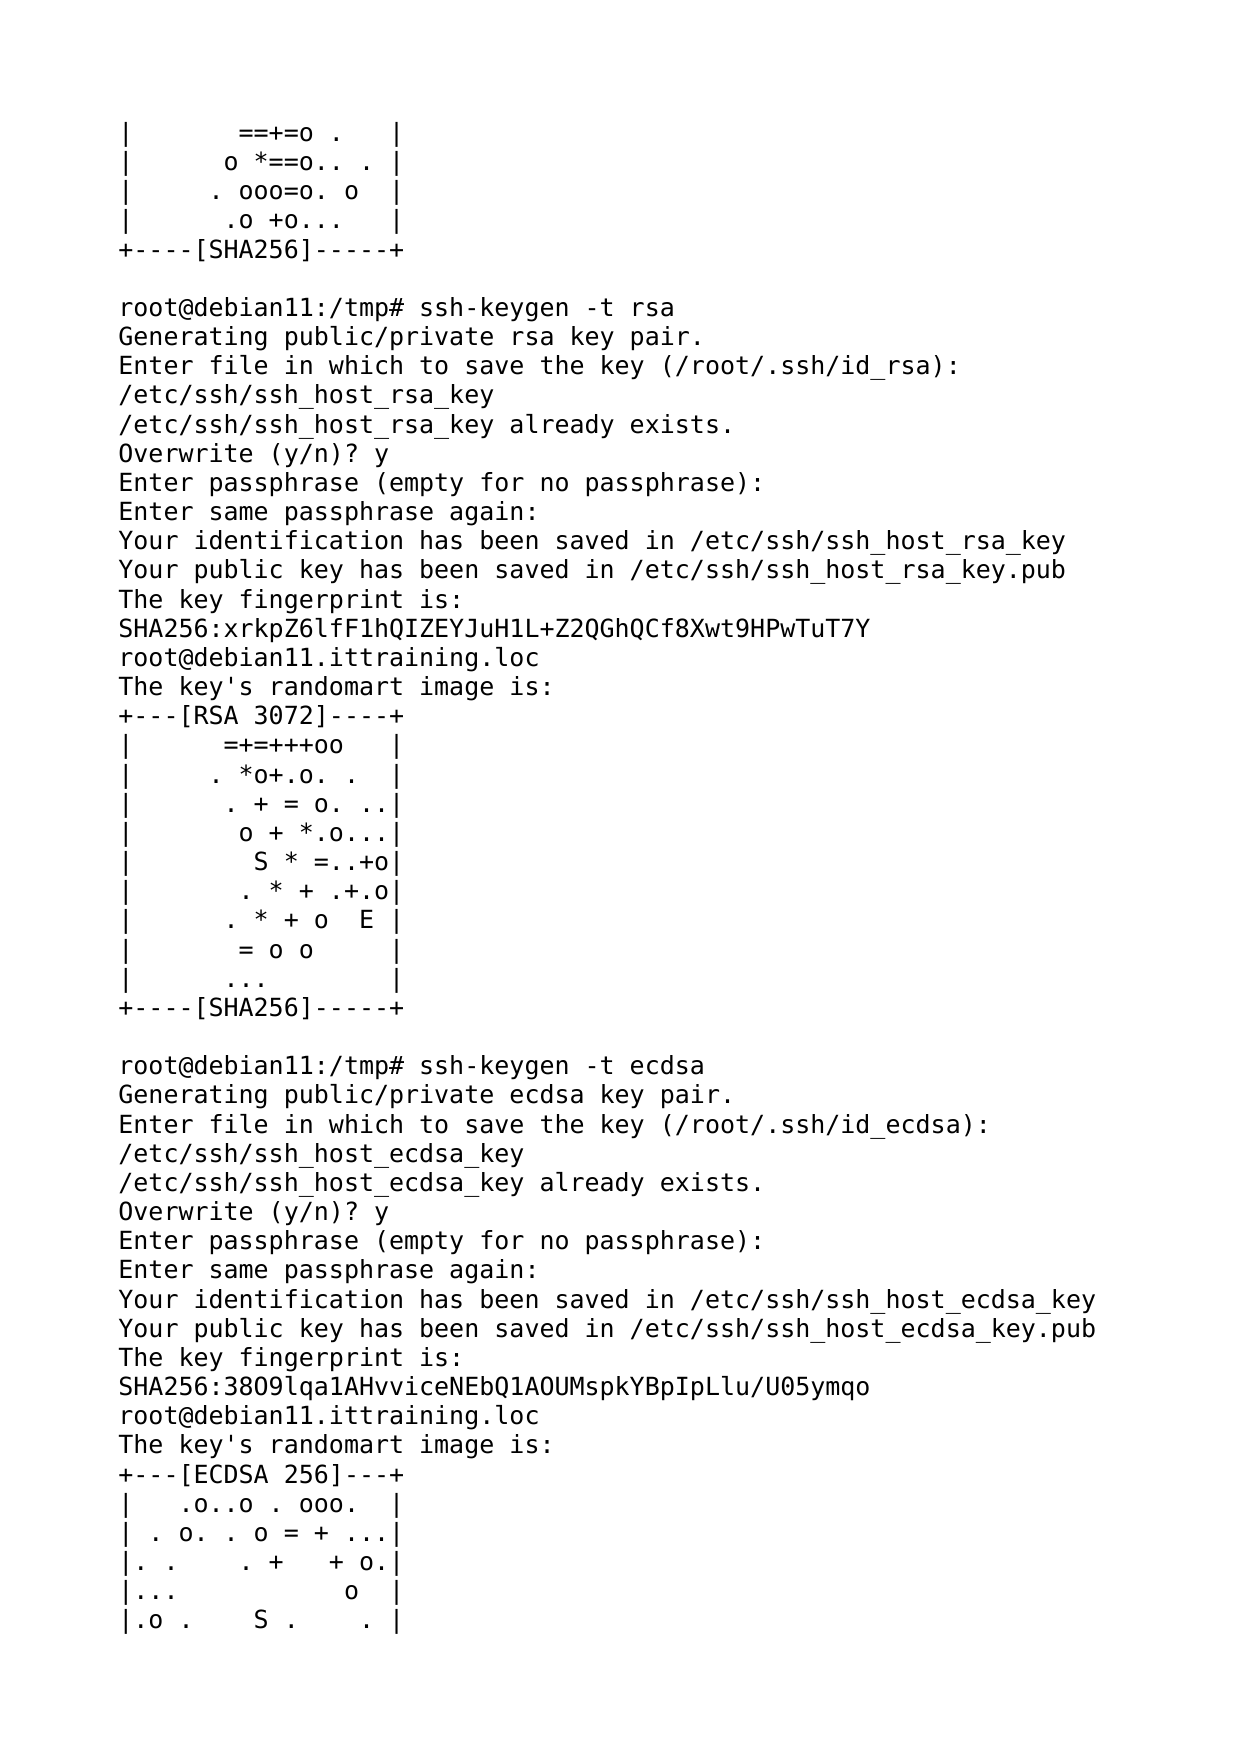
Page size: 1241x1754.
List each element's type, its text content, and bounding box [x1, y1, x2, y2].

text | ==+=o . | | o *==o.. . | | . ooo=o. o | | .o +o... | +----[SHA256]-----+ root@debian11:/tmp# ssh-keygen -t rsa Generating public/private rsa key pair. Enter file in which to save the key (/root/.ssh/id_rsa): /etc/ssh/ssh_host_rsa_key /etc/ssh/ssh_host_rsa_key already exists. Overwrite (y/n)? y Enter passphrase (empty for no passphrase): Enter same passphrase again: Your identification has been saved in /etc/ssh/ssh_host_rsa_key Your public key has been saved in /etc/ssh/ssh_host_rsa_key.pub The key fingerprint is: SHA256:xrkpZ6lfF1hQIZEYJuH1L+Z2QGhQCf8Xwt9HPwTuT7Y root@debian11.ittraining.loc The key's randomart image is: +---[RSA 3072]----+ | =+=+++oo | | . *o+.o. . | | . + = o. ..| | o + *.o...| | S * =..+o| | . * + .+.o| | . * + o E | | = o o | | ... | +----[SHA256]-----+ root@debian11:/tmp# ssh-keygen -t ecdsa Generating public/private ecdsa key pair. Enter file in which to save the key (/root/.ssh/id_ecdsa): /etc/ssh/ssh_host_ecdsa_key /etc/ssh/ssh_host_ecdsa_key already exists. Overwrite (y/n)? y Enter passphrase (empty for no passphrase): Enter same passphrase again: Your identification has been saved in /etc/ssh/ssh_host_ecdsa_key Your public key has been saved in /etc/ssh/ssh_host_ecdsa_key.pub The key fingerprint is: SHA256:38O9lqa1AHvviceNEbQ1AOUMspkYBpIpLlu/U05ymqo root@debian11.ittraining.loc The key's randomart image is: +---[ECDSA 256]---+ | .o..o . ooo. | | . o. . o = + ...| |. . . + + o.| |... o | |.o . S . . | [118, 118, 1122, 1635]
